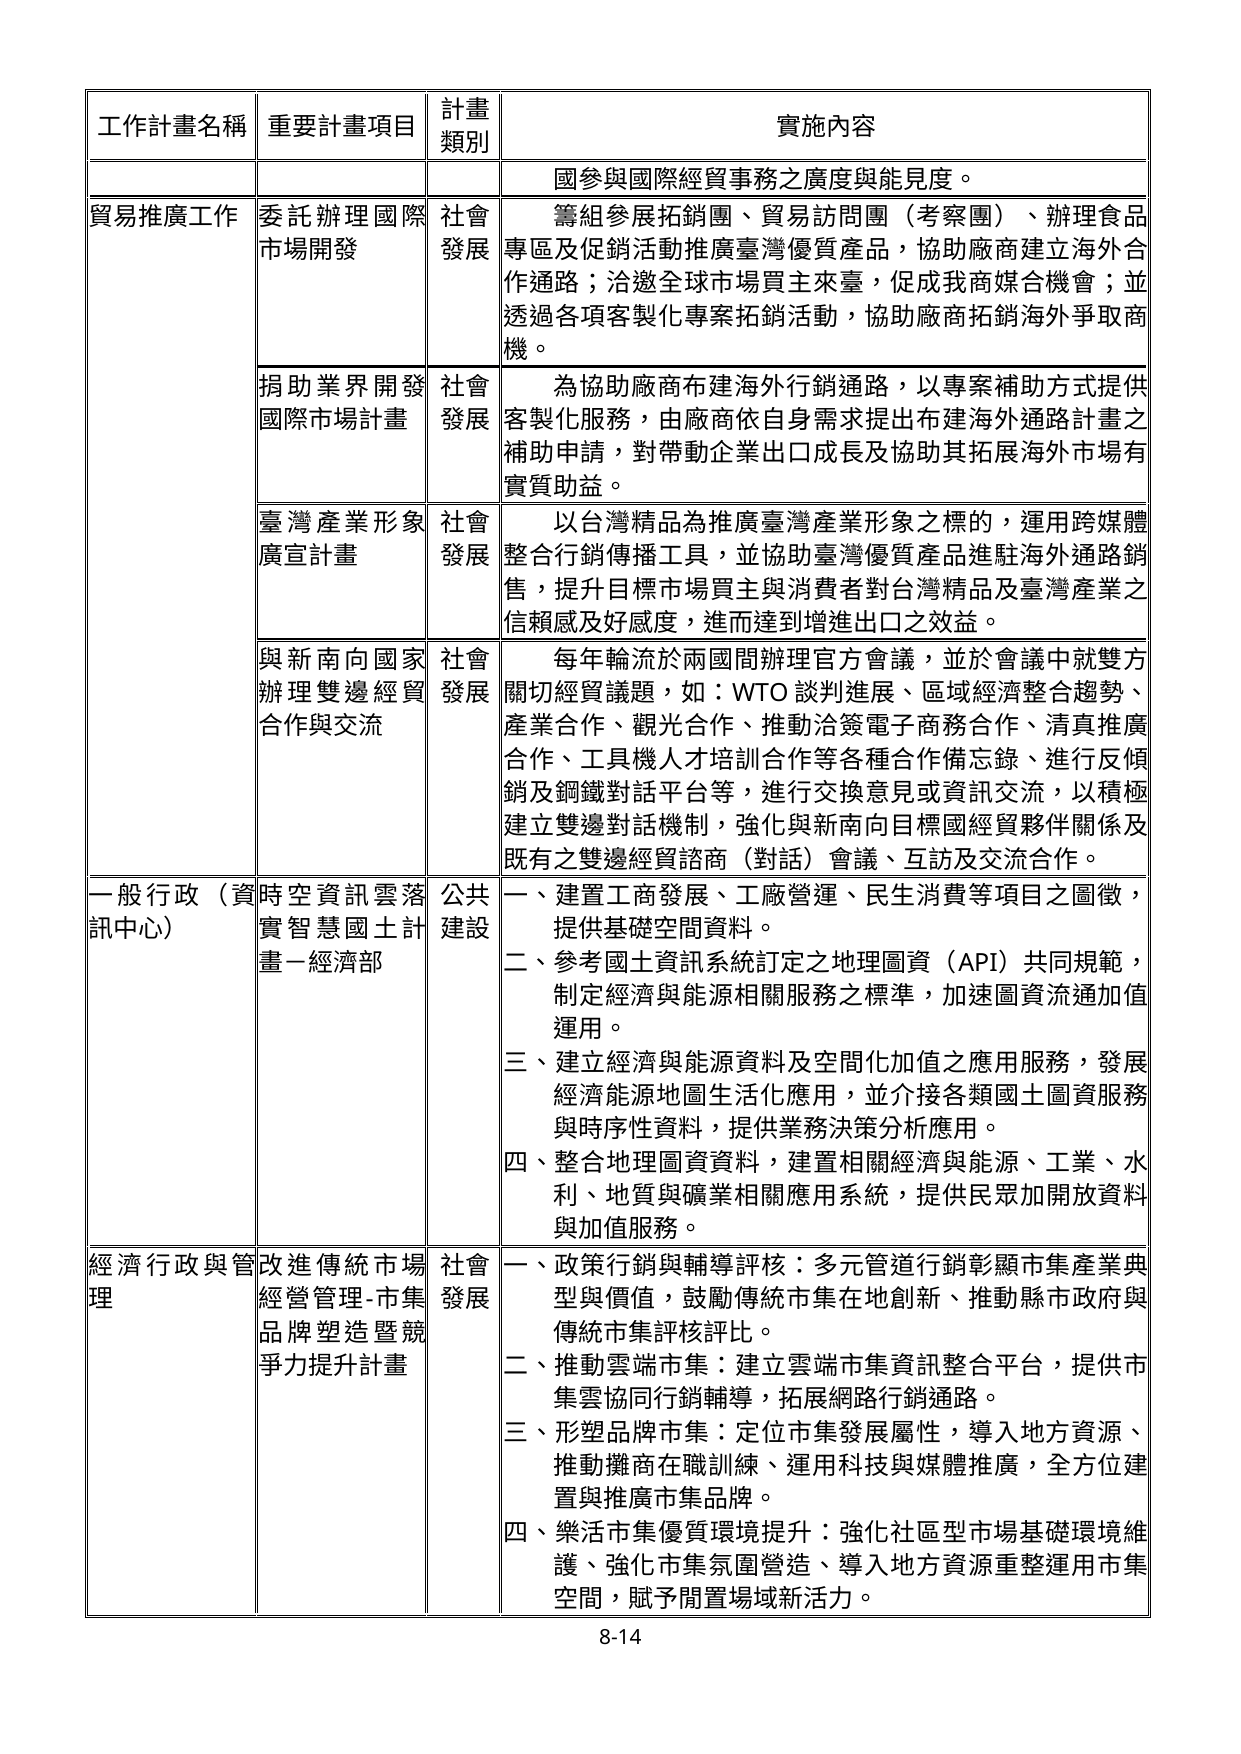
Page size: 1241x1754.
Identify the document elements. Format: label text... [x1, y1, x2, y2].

table_cell 一、政策行銷與輔導評核：多元管道行銷彰顯市集產業典型與價值，鼓勵傳統市集在地創新、推動縣市政府與傳統市集評核評比。 二、推動雲端市集：建立雲端市集資訊整合平台，提供市集雲協同行銷輔導，拓展網路行銷通路。 三、形塑品牌市集：定位市集發展屬性，導入地方資源、推動攤商在職訓練、運用科技與媒體推廣，全方位建置與推廣市集品牌。 四、樂活市集優質環境提升：強化社區型市場基礎環境維護、強化市集氛圍營造、導入地方資源重整運用市集空間，賦予閒置場域新活力。 [501, 1245, 1148, 1614]
table_cell [88, 159, 255, 195]
table_header 工作計畫名稱 [88, 92, 256, 158]
table_cell 貿易推廣工作 [88, 195, 255, 875]
table_cell 籌組參展拓銷團、貿易訪問團（考察團）、辦理食品專區及促銷活動推廣臺灣優質產品，協助廠商建立海外合作通路；洽邀全球市場買主來臺，促成我商媒合機會；並透過各項客製化專案拓銷活動，協助廠商拓銷海外爭取商機。 [502, 195, 1148, 365]
table_cell 公共建設 [428, 878, 499, 1244]
table_cell 委託辦理國際市場開發 [258, 199, 425, 365]
table_cell 與新南向國家辦理雙邊經貿合作與交流 [258, 642, 425, 875]
table_cell 社會發展 [428, 199, 499, 365]
table_cell 以台灣精品為推廣臺灣產業形象之標的，運用跨媒體整合行銷傳播工具，並協助臺灣優質產品進駐海外通路銷售，提升目標市場買主與消費者對台灣精品及臺灣產業之信賴感及好感度，進而達到增進出口之效益。 [501, 502, 1149, 638]
table_cell 社會發展 [428, 505, 499, 638]
table_header 重要計畫項目 [256, 92, 427, 158]
table_cell 時空資訊雲落實智慧國土計畫－經濟部 [258, 878, 425, 1244]
table_cell 國參與國際經貿事務之廣度與能見度。 [502, 159, 1148, 195]
table_cell 捐助業界開發國際市場計畫 [258, 368, 425, 502]
table_cell 臺灣產業形象廣宣計畫 [258, 505, 425, 638]
table_cell 經濟行政與管理 [88, 1245, 256, 1614]
table_cell 每年輪流於兩國間辦理官方會議，並於會議中就雙方關切經貿議題，如：WTO談判進展、區域經濟整合趨勢、產業合作、觀光合作、推動洽簽電子商務合作、清真推廣合作、工具機人才培訓合作等各種合作備忘錄、進行反傾銷及鋼鐵對話平台等，進行交換意見或資訊交流，以積極建立雙邊對話機制，強化與新南向目標國經貿夥伴關係及既有之雙邊經貿諮商（對話）會議、互訪及交流合作。 [502, 638, 1148, 875]
table_header 計畫類別 [427, 92, 501, 158]
table_cell 一、建置工商發展、工廠營運、民生消費等項目之圖徵，提供基礎空間資料。 二、參考國土資訊系統訂定之地理圖資（API）共同規範，制定經濟與能源相關服務之標準，加速圖資流通加值運用。 三、建立經濟與能源資料及空間化加值之應用服務，發展經濟能源地圖生活化應用，並介接各類國土圖資服務與時序性資料，提供業務決策分析應用。 四、整合地理圖資資料，建置相關經濟與能源、工業、水利、地質與礦業相關應用系統，提供民眾加開放資料與加值服務。 [501, 875, 1149, 1244]
table_header 實施內容 [501, 92, 1148, 158]
table_cell [258, 162, 425, 195]
table_cell 社會發展 [427, 1248, 501, 1614]
table_cell [428, 162, 499, 195]
table_cell 改進傳統市場經營管理-市集品牌塑造暨競爭力提升計畫 [256, 1248, 427, 1614]
table_cell 社會發展 [428, 642, 499, 875]
table_cell 一般行政（資訊中心） [86, 875, 256, 1244]
table_cell 社會發展 [428, 368, 499, 502]
table_cell 為協助廠商布建海外行銷通路，以專案補助方式提供客製化服務，由廠商依自身需求提出布建海外通路計畫之補助申請，對帶動企業出口成長及協助其拓展海外市場有實質助益。 [502, 365, 1148, 502]
